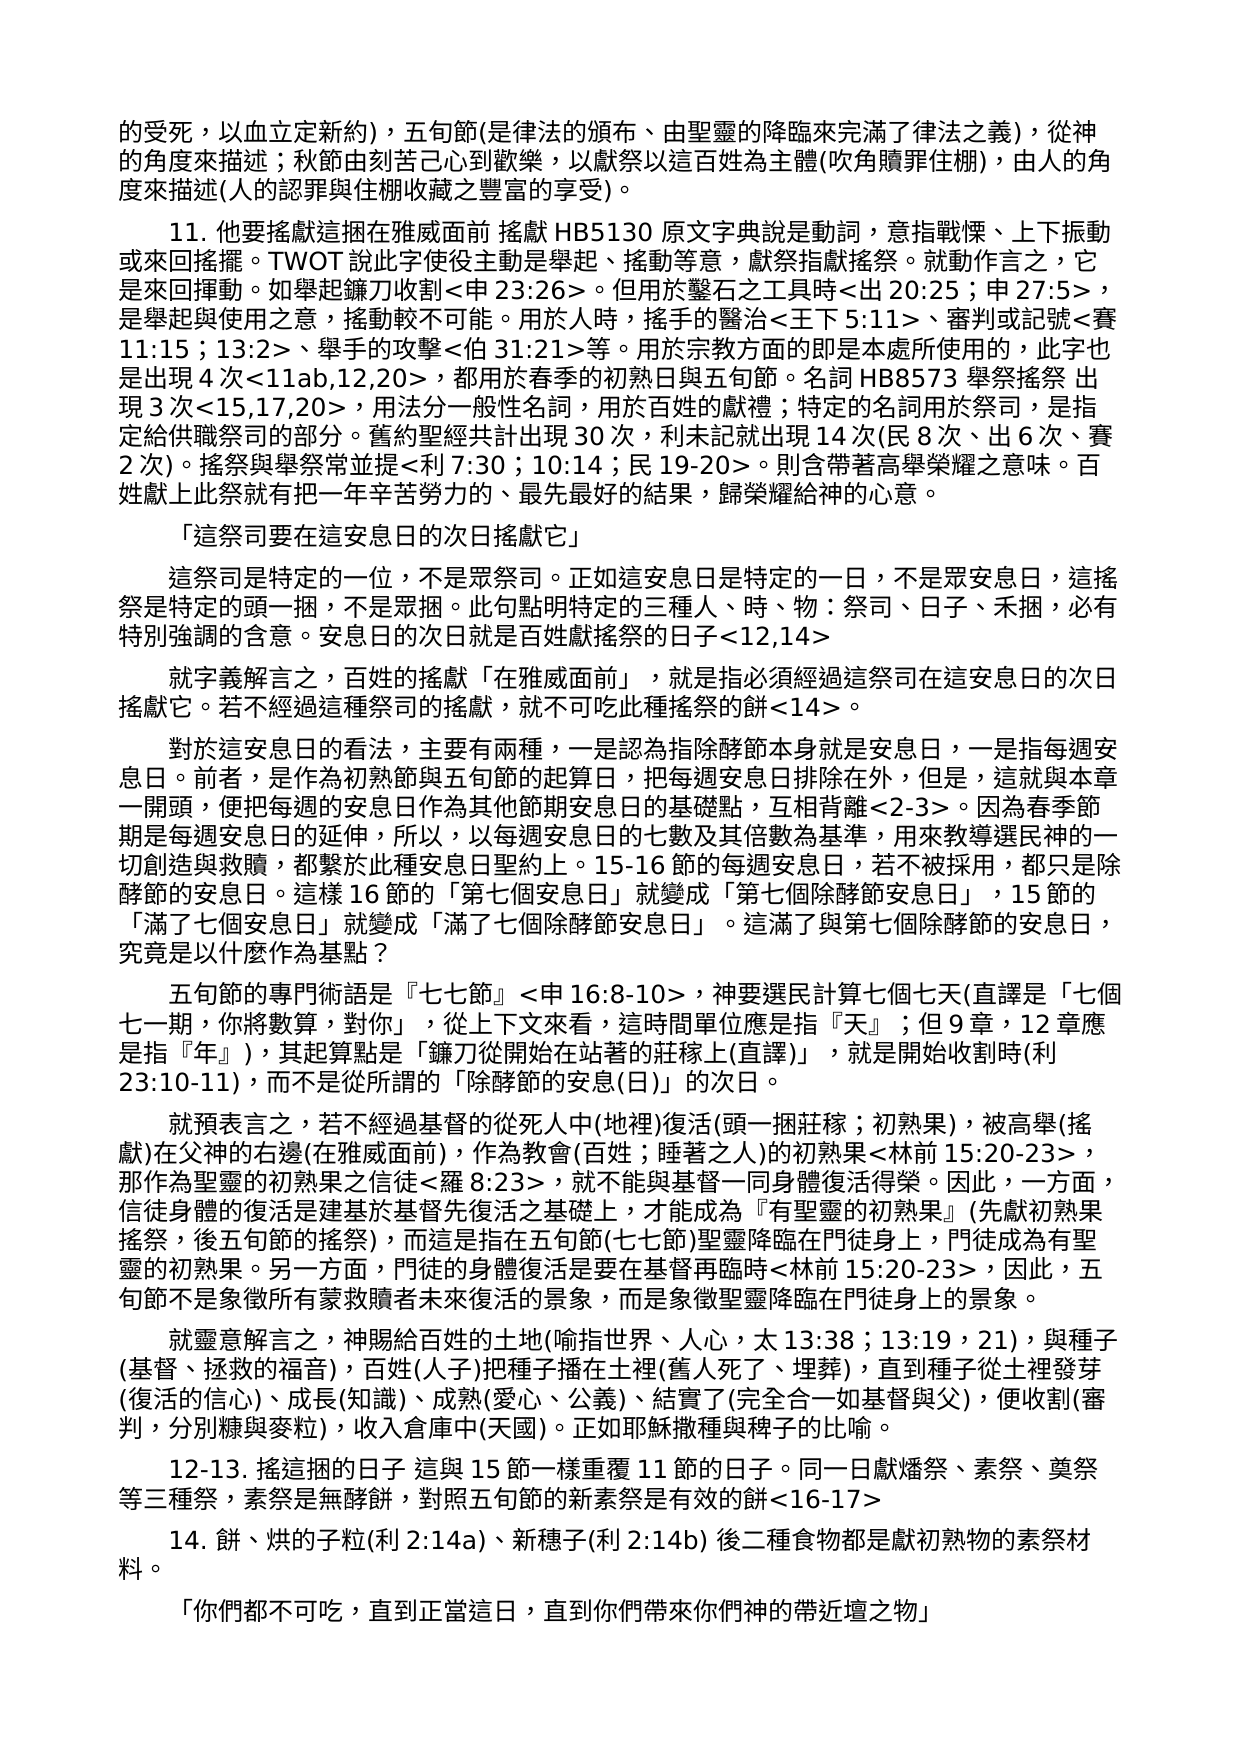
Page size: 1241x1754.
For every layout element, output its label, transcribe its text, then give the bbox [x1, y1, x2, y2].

text 14. 餅、烘的子粒(利2:14a)、新穗子(利2:14b) 後二種食物都是獻初熟物的素祭材料。 [118, 1526, 1122, 1585]
text 12-13. 搖這捆的日子 這與15節一樣重覆11節的日子。同一日獻燔祭、素祭、奠祭等三種祭，素祭是無酵餅，對照五旬節的新素祭是有效的餅<16-17> [118, 1456, 1122, 1514]
text 11. 他要搖獻這捆在雅威面前 搖獻HB5130 原文字典說是動詞，意指戰慄、上下振動或來回搖擺。TWOT說此字使役主動是舉起、搖動等意，獻祭指獻搖祭。就動作言之，它是來回揮動。如舉起鐮刀收割<申23:26>。但用於鑿石之工具時<出20:25；申27:5>，是舉起與使用之意，搖動較不可能。用於人時，搖手的醫治<王下5:11>、審判或記號<賽11:15；13:2>、舉手的攻擊<伯31:21>等。用於宗教方面的即是本處所使用的，此字也是出現4次<11ab,12,20>，都用於春季的初熟日與五旬節。名詞HB8573 舉祭搖祭 出現3次<15,17,20>，用法分一般性名詞，用於百姓的獻禮；特定的名詞用於祭司，是指定給供職祭司的部分。舊約聖經共計出現30次，利未記就出現14次(民8次、出6次、賽2次)。搖祭與舉祭常並提<利7:30；10:14；民19-20>。則含帶著高舉榮耀之意味。百姓獻上此祭就有把一年辛苦勞力的、最先最好的結果，歸榮耀給神的心意。 [118, 218, 1122, 510]
text 的受死，以血立定新約)，五旬節(是律法的頒布、由聖靈的降臨來完滿了律法之義)，從神的角度來描述；秋節由刻苦己心到歡樂，以獻祭以這百姓為主體(吹角贖罪住棚)，由人的角度來描述(人的認罪與住棚收藏之豐富的享受)。 [118, 118, 1122, 206]
text 對於這安息日的看法，主要有兩種，一是認為指除酵節本身就是安息日，一是指每週安息日。前者，是作為初熟節與五旬節的起算日，把每週安息日排除在外，但是，這就與本章一開頭，便把每週的安息日作為其他節期安息日的基礎點，互相背離<2-3>。因為春季節期是每週安息日的延伸，所以，以每週安息日的七數及其倍數為基準，用來教導選民神的一切創造與救贖，都繫於此種安息日聖約上。15-16節的每週安息日，若不被採用，都只是除酵節的安息日。這樣16節的「第七個安息日」就變成「第七個除酵節安息日」，15節的「滿了七個安息日」就變成「滿了七個除酵節安息日」。這滿了與第七個除酵節的安息日，究竟是以什麼作為基點？ [118, 735, 1122, 968]
text 「你們都不可吃，直到正當這日，直到你們帶來你們神的帶近壇之物」 [118, 1597, 1122, 1626]
text 就靈意解言之，神賜給百姓的土地(喻指世界、人心，太13:38；13:19，21)，與種子(基督、拯救的福音)，百姓(人子)把種子播在土裡(舊人死了、埋葬)，直到種子從土裡發芽(復活的信心)、成長(知識)、成熟(愛心、公義)、結實了(完全合一如基督與父)，便收割(審判，分別糠與麥粒)，收入倉庫中(天國)。正如耶穌撒種與稗子的比喻。 [118, 1326, 1122, 1443]
text 就字義解言之，百姓的搖獻「在雅威面前」，就是指必須經過這祭司在這安息日的次日搖獻它。若不經過這種祭司的搖獻，就不可吃此種搖祭的餅<14>。 [118, 664, 1122, 722]
text 「這祭司要在這安息日的次日搖獻它」 [118, 522, 1122, 551]
text 這祭司是特定的一位，不是眾祭司。正如這安息日是特定的一日，不是眾安息日，這搖祭是特定的頭一捆，不是眾捆。此句點明特定的三種人、時、物：祭司、日子、禾捆，必有特別強調的含意。安息日的次日就是百姓獻搖祭的日子<12,14> [118, 564, 1122, 651]
text 五旬節的專門術語是『七七節』<申16:8-10>，神要選民計算七個七天(直譯是「七個七一期，你將數算，對你」，從上下文來看，這時間單位應是指『天』；但9章，12章應是指『年』)，其起算點是「鐮刀從開始在站著的莊稼上(直譯)」，就是開始收割時(利23:10-11)，而不是從所謂的「除酵節的安息(日)」的次日。 [118, 981, 1122, 1097]
text 就預表言之，若不經過基督的從死人中(地裡)復活(頭一捆莊稼；初熟果)，被高舉(搖獻)在父神的右邊(在雅威面前)，作為教會(百姓；睡著之人)的初熟果<林前15:20-23>，那作為聖靈的初熟果之信徒<羅8:23>，就不能與基督一同身體復活得榮。因此，一方面，信徒身體的復活是建基於基督先復活之基礎上，才能成為『有聖靈的初熟果』(先獻初熟果搖祭，後五旬節的搖祭)，而這是指在五旬節(七七節)聖靈降臨在門徒身上，門徒成為有聖靈的初熟果。另一方面，門徒的身體復活是要在基督再臨時<林前15:20-23>，因此，五旬節不是象徵所有蒙救贖者未來復活的景象，而是象徵聖靈降臨在門徒身上的景象。 [118, 1110, 1122, 1314]
